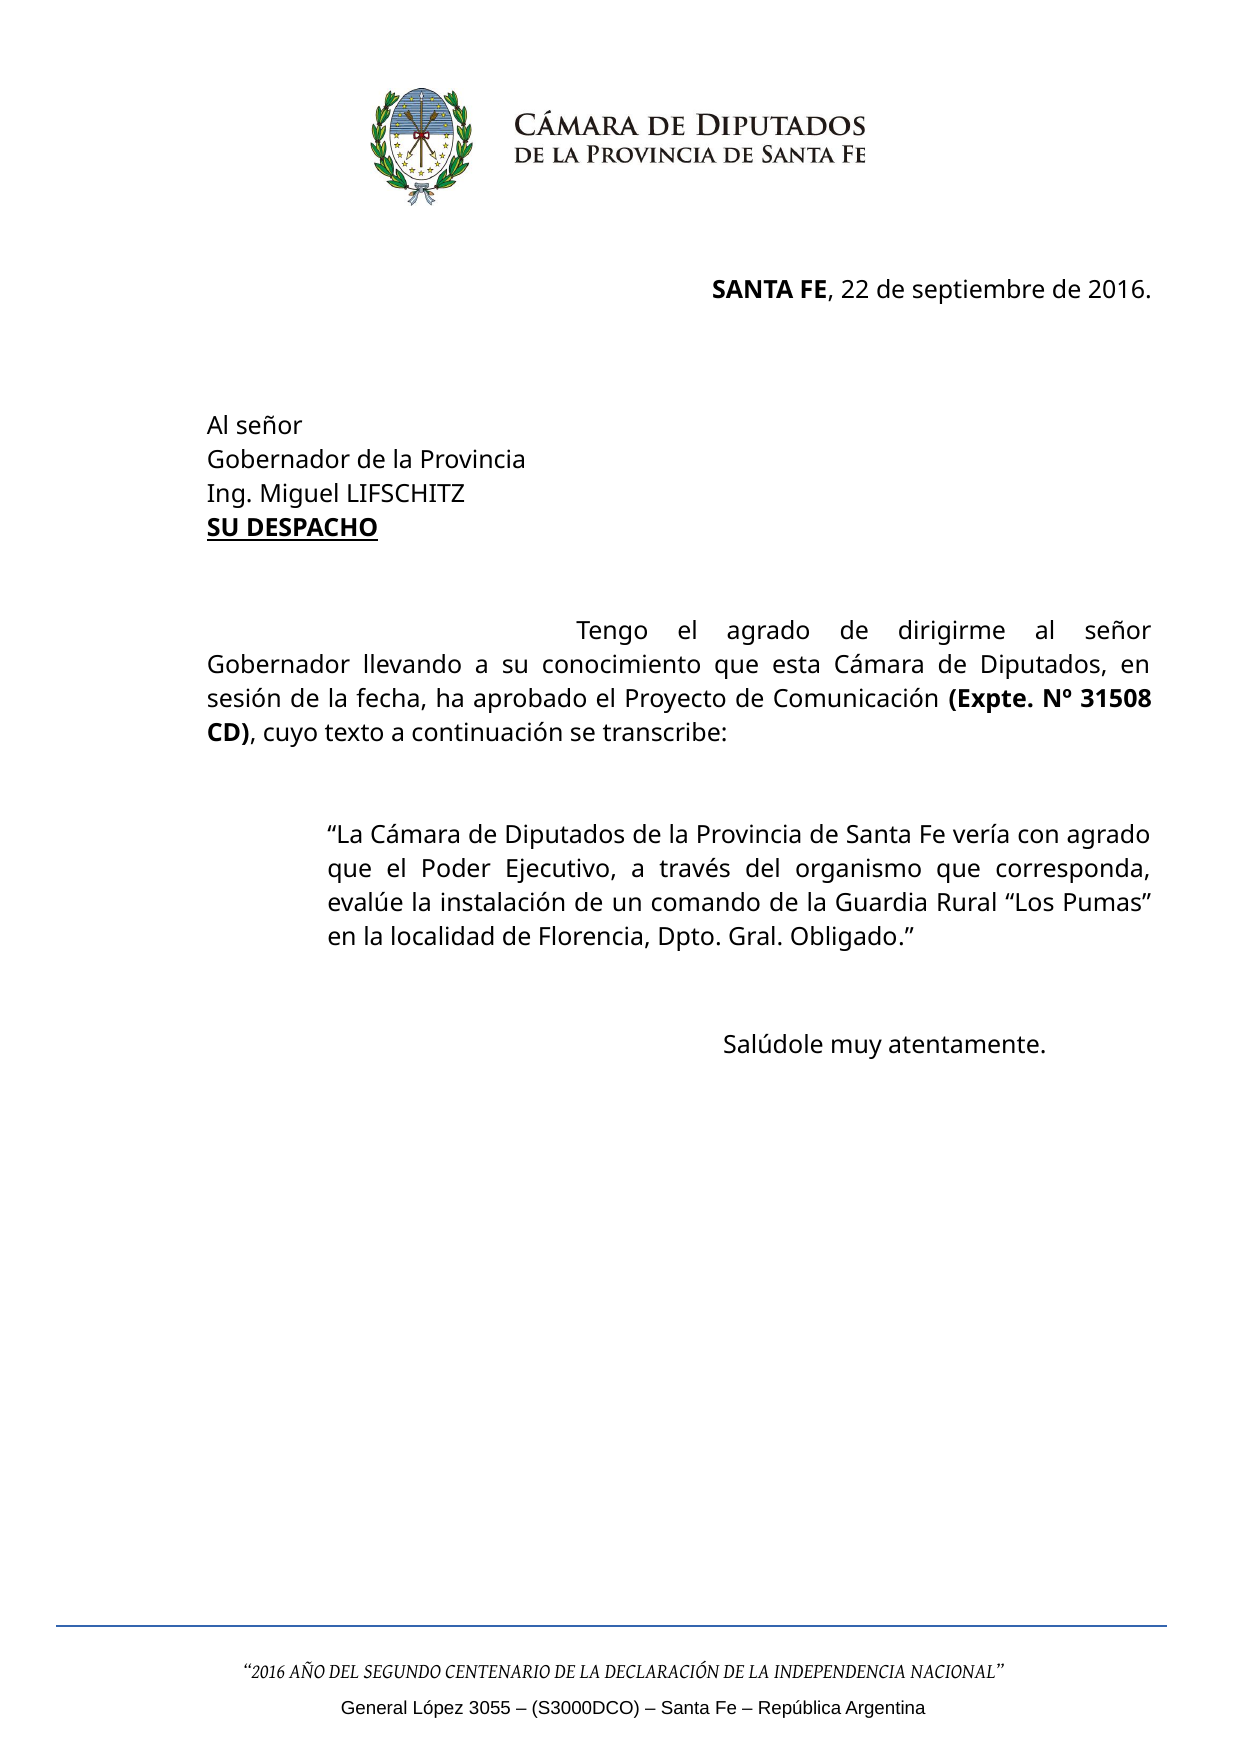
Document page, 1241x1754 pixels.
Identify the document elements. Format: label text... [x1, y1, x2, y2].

text “La Cámara de Diputados de la Provincia de Santa Fe vería con agrado que el Poder Ejecutivo, a través del organismo que corresponda, evalúe la instalación de un comando de la Guardia Rural “Los Pumas” en la localidad de Florencia, Dpto. Gral. Obligado.” [327, 817, 1152, 953]
text Salúdole muy atentamente. [649, 1027, 1152, 1061]
picture [370, 88, 866, 210]
text SU DESPACHO [207, 510, 1152, 544]
text Gobernador de la Provincia [207, 442, 1152, 476]
text Tengo el agrado de dirigirme al señor Gobernador llevando a su conocimiento que esta Cámara de Diputados, en sesión de la fecha, ha aprobado el Proyecto de Comunicación (Expte. Nº 31508 CD), cuyo texto a continuación se transcribe: [207, 612, 1152, 748]
text SANTA FE, 22 de septiembre de 2016. [207, 272, 1152, 306]
text Al señor [207, 408, 1152, 442]
text Ing. Miguel LIFSCHITZ [207, 476, 1152, 510]
